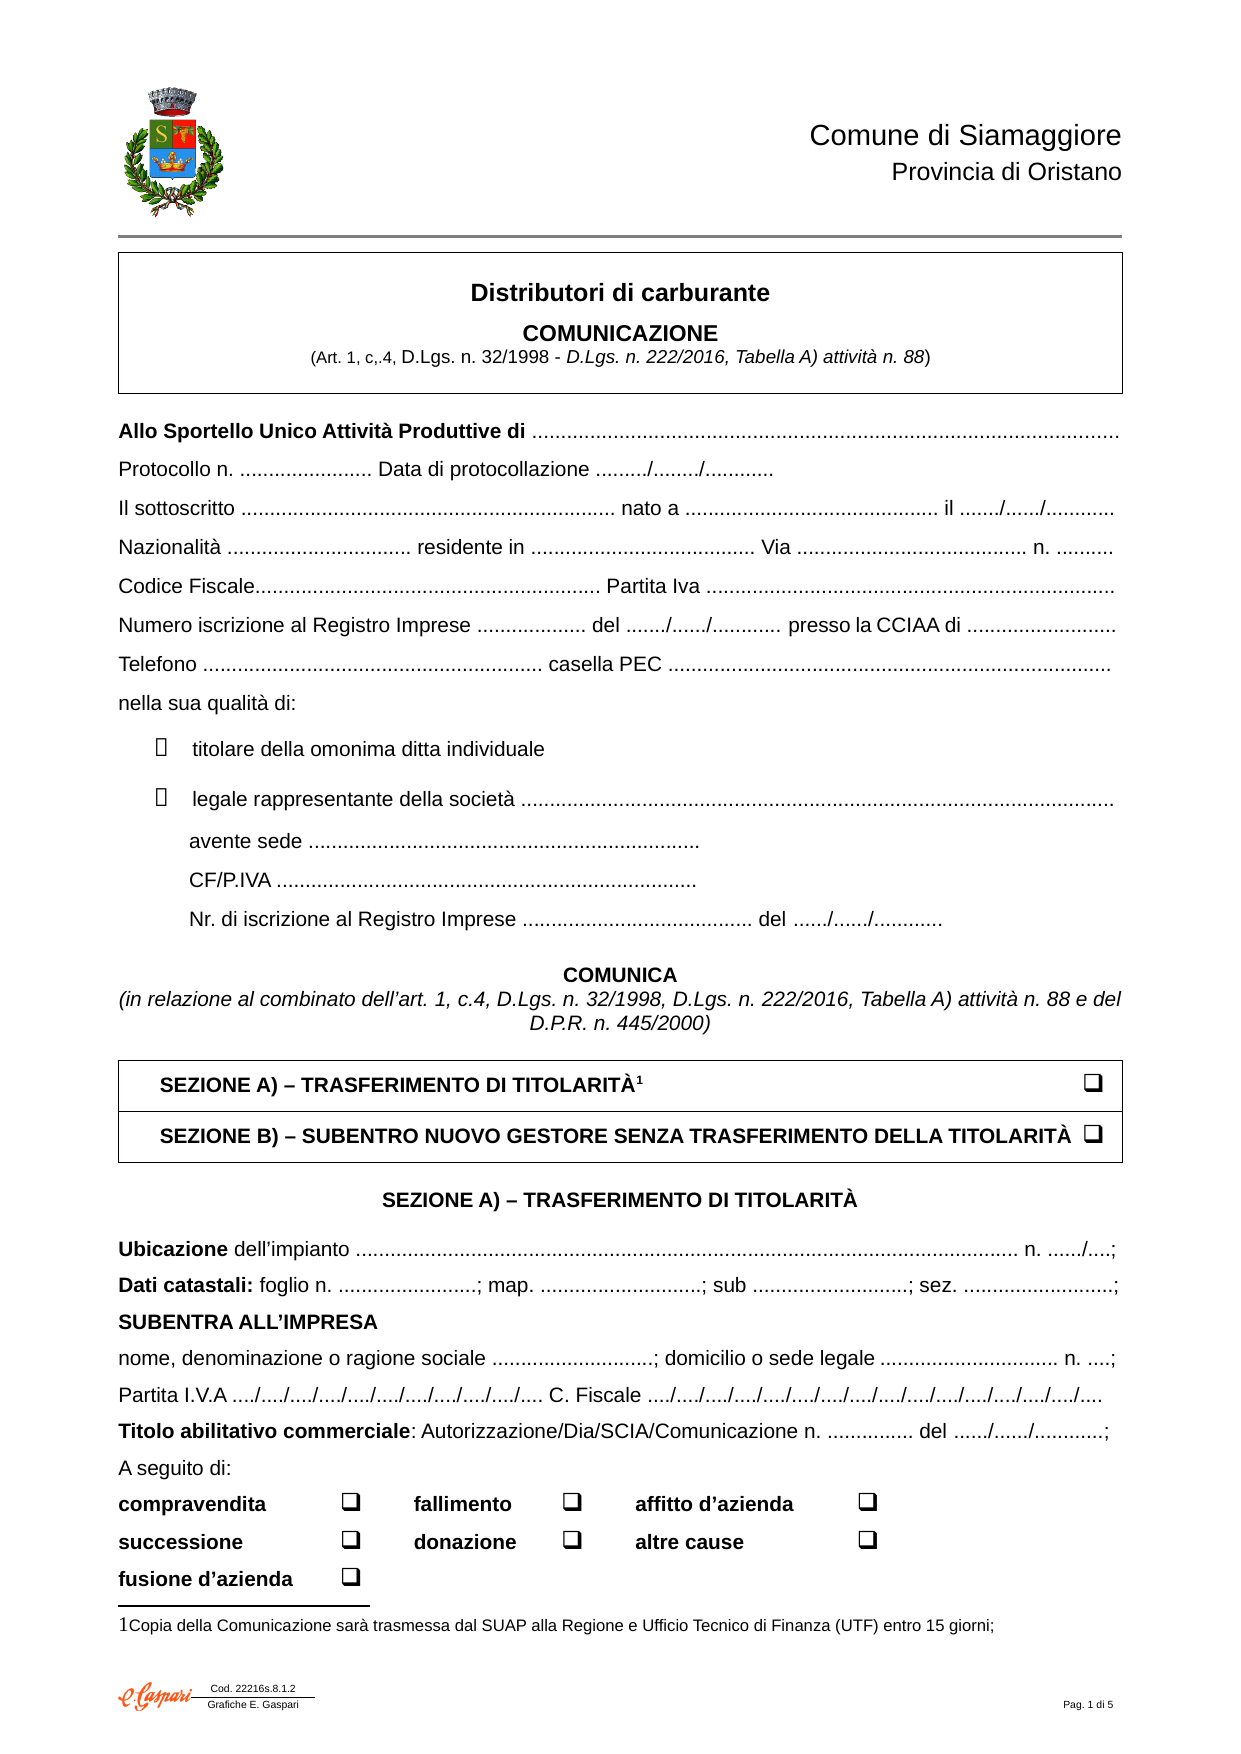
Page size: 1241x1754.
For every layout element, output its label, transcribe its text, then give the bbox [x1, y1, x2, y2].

text (in relazione al combinato dell’art. 1, c.4, D.Lgs. n. 32/1998, D.Lgs. n. 222/2016, Tabella A) attività n. 88 e del D.P.R. n. 445/2000) [118, 987, 1122, 1035]
text avente sede .................................................................... [189, 829, 1122, 853]
text fusione d’azienda  [118, 1567, 1122, 1592]
table_header Distributori di carburante COMUNICAZIONE (Art. 1, c,.4, D.Lgs. n. 32/1998 - D.Lgs. n. 222/2016, Tabella A) attività n. 88) [119, 253, 1122, 392]
text Nr. di iscrizione al Registro Imprese ........................................ del ....../....../............ [189, 907, 1122, 931]
text compravendita  fallimento  affitto d’azienda  [118, 1492, 1122, 1517]
picture [122, 152, 224, 157]
text  legale rappresentante della società ....................................................................................................... [153, 779, 1122, 813]
text Protocollo n. ....................... Data di protocollazione ........./......../............ [118, 457, 1122, 481]
text SEZIONE A) – TRASFERIMENTO DI TITOLARITÀ [118, 1188, 1122, 1212]
picture [118, 1682, 192, 1711]
text A seguito di: [118, 1456, 1122, 1479]
text Nazionalità ................................ residente in ....................................... Via ........................................ n. .......... [118, 535, 1122, 559]
text Allo Sportello Unico Attività Produttive di [118, 418, 1122, 442]
text Ubicazione dell’impianto ................................................................................................................... n. ....../....; [118, 1237, 1122, 1261]
text Codice Fiscale............................................................ Partita Iva ....................................................................... [118, 574, 1122, 598]
text COMUNICA [118, 963, 1122, 987]
picture [122, 87, 224, 118]
text Dati catastali: foglio n. ........................; map. ............................; sub ...........................; sez. ..........................; [118, 1273, 1122, 1297]
table_header SEZIONE A) – TRASFERIMENTO DI TITOLARITÀ  [119, 1061, 1122, 1111]
picture [122, 185, 224, 219]
text SUBENTRA ALL’IMPRESA [118, 1310, 1122, 1334]
text nome, denominazione o ragione sociale ............................; domicilio o sede legale ............................... n. ....; [118, 1346, 1122, 1370]
text CF/P.IVA ......................................................................... [189, 868, 1122, 892]
text  titolare della omonima ditta individuale [153, 729, 1122, 763]
text Il sottoscritto ................................................................. nato a ............................................ il ......./....../............ [118, 496, 1122, 520]
text Titolo abilitativo commerciale: Autorizzazione/Dia/SCIA/Comunicazione n. ............... del ....../....../............; [118, 1419, 1122, 1443]
text Provincia di Oristano [118, 157, 1122, 185]
table_cell SEZIONE B) – SUBENTRO NUOVO GESTORE SENZA TRASFERIMENTO DELLA TITOLARITÀ  [119, 1112, 1122, 1162]
text nella sua qualità di: [118, 690, 1122, 714]
text Partita I.V.A ..../..../..../..../..../..../..../..../..../..../.... C. Fiscale ..../..../..../..../..../..../..../..../..../..../..../..../..../..../..../.... [118, 1383, 1122, 1407]
text successione  donazione  altre cause  [118, 1529, 1122, 1554]
text Comune di Siamaggiore [118, 118, 1122, 152]
text Numero iscrizione al Registro Imprese ................... del ......./....../............ presso la CCIAA di .......................... [118, 613, 1122, 637]
text Telefono ........................................................... casella PEC ............................................................................. [118, 652, 1122, 676]
